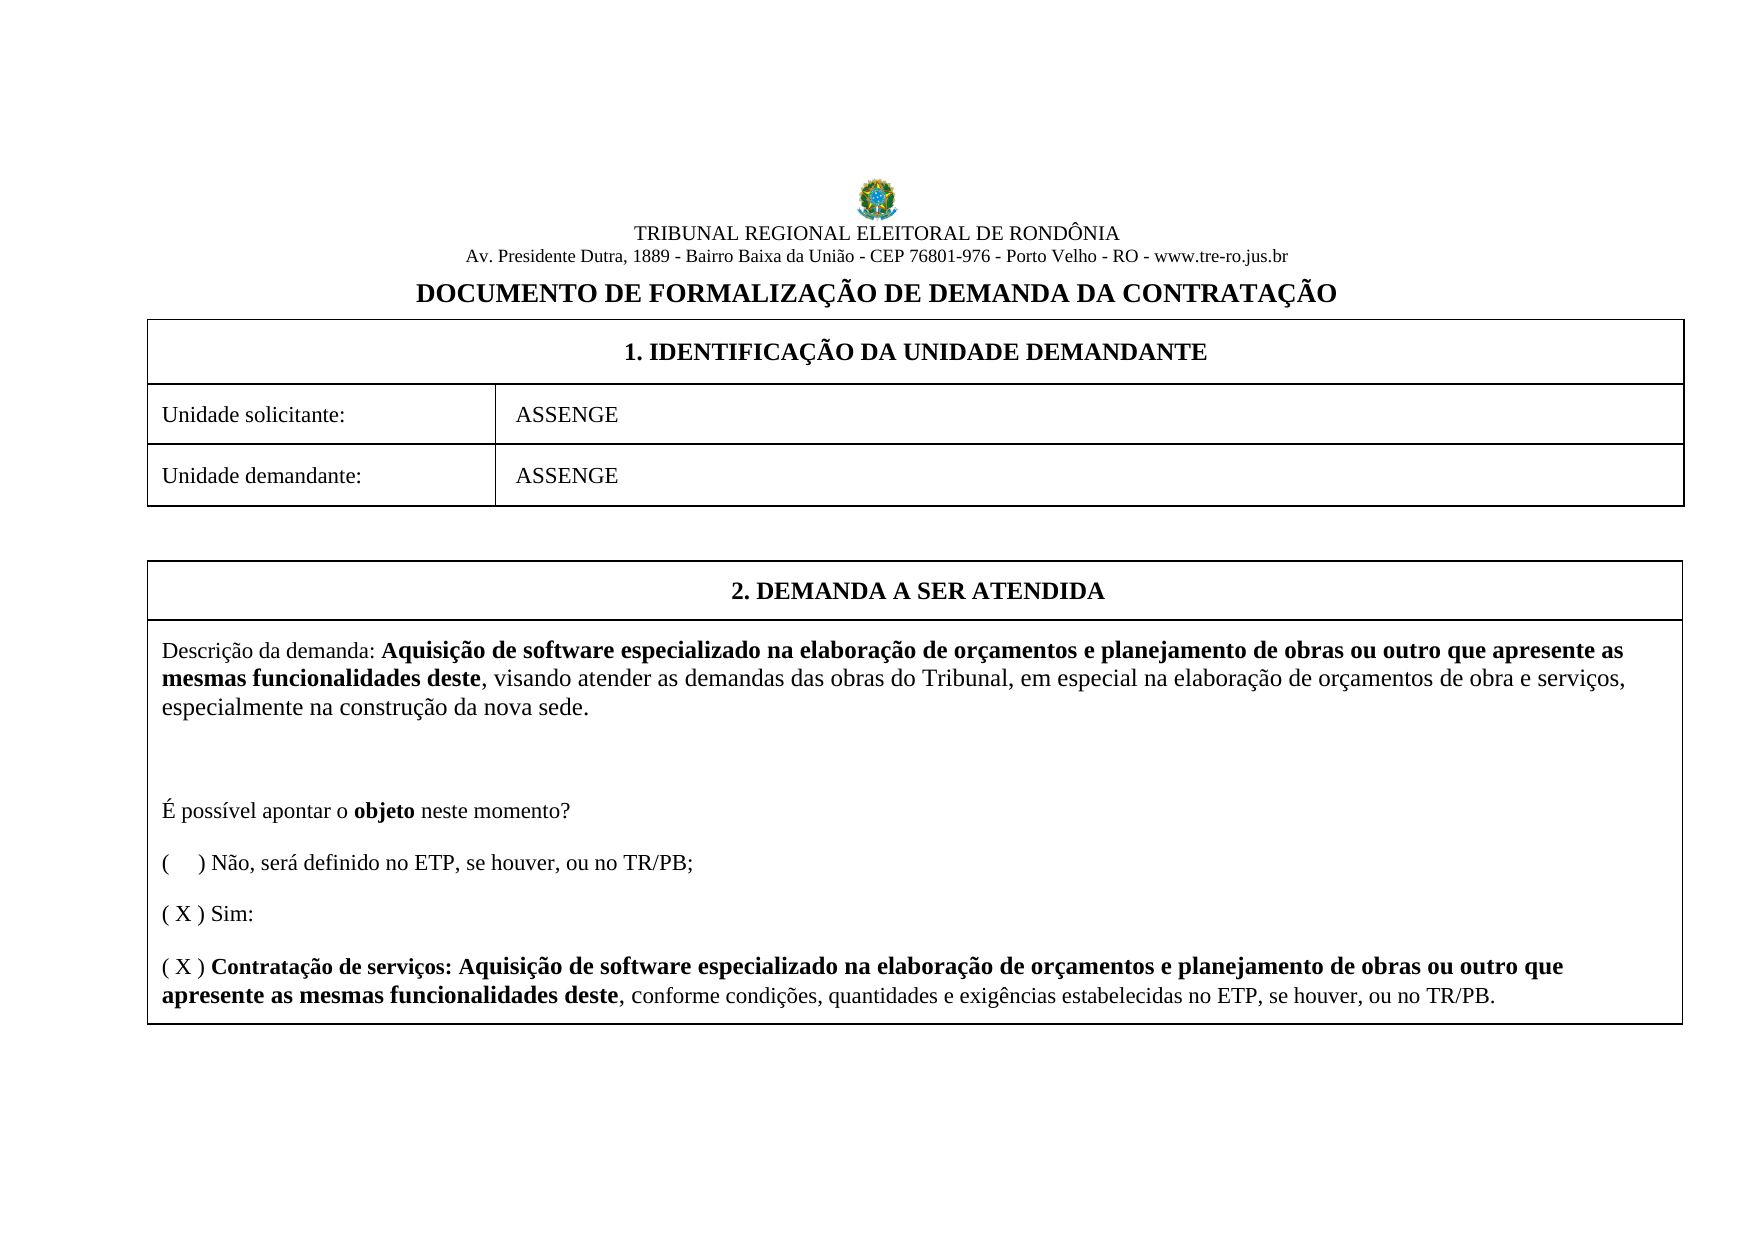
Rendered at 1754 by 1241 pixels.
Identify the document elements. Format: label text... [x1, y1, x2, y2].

table_cell Descrição da demanda: Aquisição de software especializado na elaboração de orçamentos e planejamento de obras ou outro que apresente as mesmas funcionalidades deste, visando atender as demandas das obras do Tribunal, em especial na elaboração de orçamentos de obra e serviços, especialmente na construção da nova sede. É possível apontar o objeto neste momento? ( ) Não, será definido no ETP, se houver, ou no TR/PB; ( X ) Sim: ( X ) Contratação de serviços: Aquisição de software especializado na elaboração de orçamentos e planejamento de obras ou outro que apresente as mesmas funcionalidades deste, conforme condições, quantidades e exigências estabelecidas no ETP, se houver, ou no TR/PB. [148, 621, 1682, 1023]
table_cell ASSENGE [496, 445, 1683, 505]
text DOCUMENTO de FORMALIZAÇÃO de DEMANDA da contratação [148, 277, 1606, 308]
table_header 2. DEMANDA A SER ATENDIDA [148, 562, 1682, 619]
table_header 1. IDENTIFICAÇÃO DA UNIDADE DEMANDANTE [148, 320, 1683, 383]
text TRIBUNAL REGIONAL ELEITORAL DE RONDÔNIA [148, 221, 1606, 245]
table_cell ASSENGE [496, 385, 1683, 443]
table_cell Unidade solicitante: [148, 385, 495, 443]
text Av. Presidente Dutra, 1889 - Bairro Baixa da União - CEP 76801-976 - Porto Velho - RO - www.tre-ro.jus.br [148, 245, 1606, 267]
table_cell Unidade demandante: [148, 445, 495, 505]
